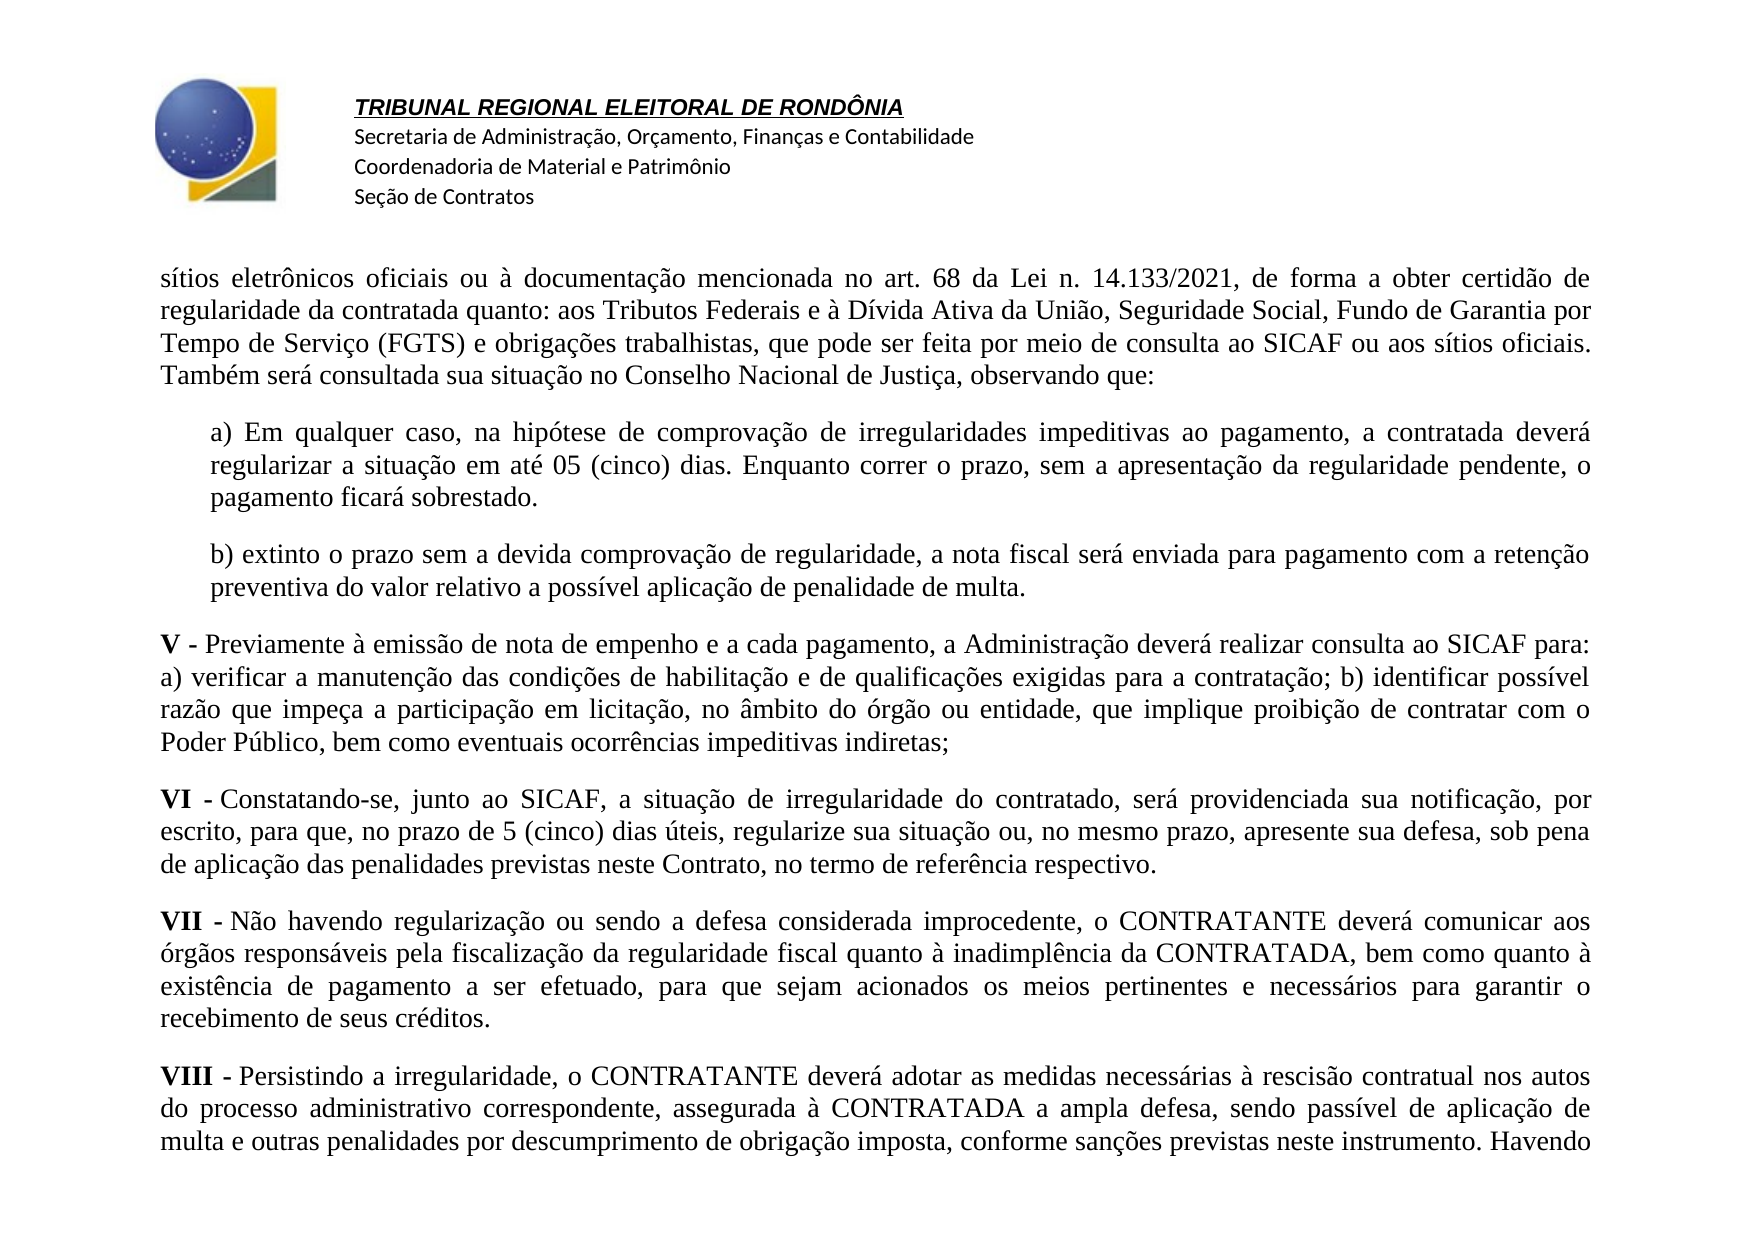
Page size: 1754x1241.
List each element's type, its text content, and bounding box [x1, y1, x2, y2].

text a) Em qualquer caso, na hipótese de comprovação de irregularidades impeditivas ao pagamento, a contratada deverá regularizar a situação em até 05 (cinco) dias. Enquanto correr o prazo, sem a apresentação da regularidade pendente, o pagamento ficará sobrestado. [210, 415, 1594, 513]
text V - Previamente à emissão de nota de empenho e a cada pagamento, a Administração deverá realizar consulta ao SICAF para: a) verificar a manutenção das condições de habilitação e de qualificações exigidas para a contratação; b) identificar possível razão que impeça a participação em licitação, no âmbito do órgão ou entidade, que implique proibição de contratar com o Poder Público, bem como eventuais ocorrências impeditivas indiretas; [160, 627, 1594, 757]
text VI - Constatando-se, junto ao SICAF, a situação de irregularidade do contratado, será providenciada sua notificação, por escrito, para que, no prazo de 5 (cinco) dias úteis, regularize sua situação ou, no mesmo prazo, apresente sua defesa, sob pena de aplicação das penalidades previstas neste Contrato, no termo de referência respectivo. [160, 782, 1594, 879]
text VIII - Persistindo a irregularidade, o CONTRATANTE deverá adotar as medidas necessárias à rescisão contratual nos autos do processo administrativo correspondente, assegurada à CONTRATADA a ampla defesa, sendo passível de aplicação de multa e outras penalidades por descumprimento de obrigação imposta, conforme sanções previstas neste instrumento. Havendo [160, 1059, 1594, 1156]
text b) extinto o prazo sem a devida comprovação de regularidade, a nota fiscal será enviada para pagamento com a retenção preventiva do valor relativo a possível aplicação de penalidade de multa. [210, 538, 1594, 602]
text sítios eletrônicos oficiais ou à documentação mencionada no art. 68 da Lei n. 14.133/2021, de forma a obter certidão de regularidade da contratada quanto: aos Tributos Federais e à Dívida Ativa da União, Seguridade Social, Fundo de Garantia por Tempo de Serviço (FGTS) e obrigações trabalhistas, que pode ser feita por meio de consulta ao SICAF ou aos sítios oficiais. Também será consultada sua situação no Conselho Nacional de Justiça, observando que: [160, 261, 1594, 390]
text VII - Não havendo regularização ou sendo a defesa considerada improcedente, o CONTRATANTE deverá comunicar aos órgãos responsáveis pela fiscalização da regularidade fiscal quanto à inadimplência da CONTRATADA, bem como quanto à existência de pagamento a ser efetuado, para que sejam acionados os meios pertinentes e necessários para garantir o recebimento de seus créditos. [160, 904, 1594, 1034]
